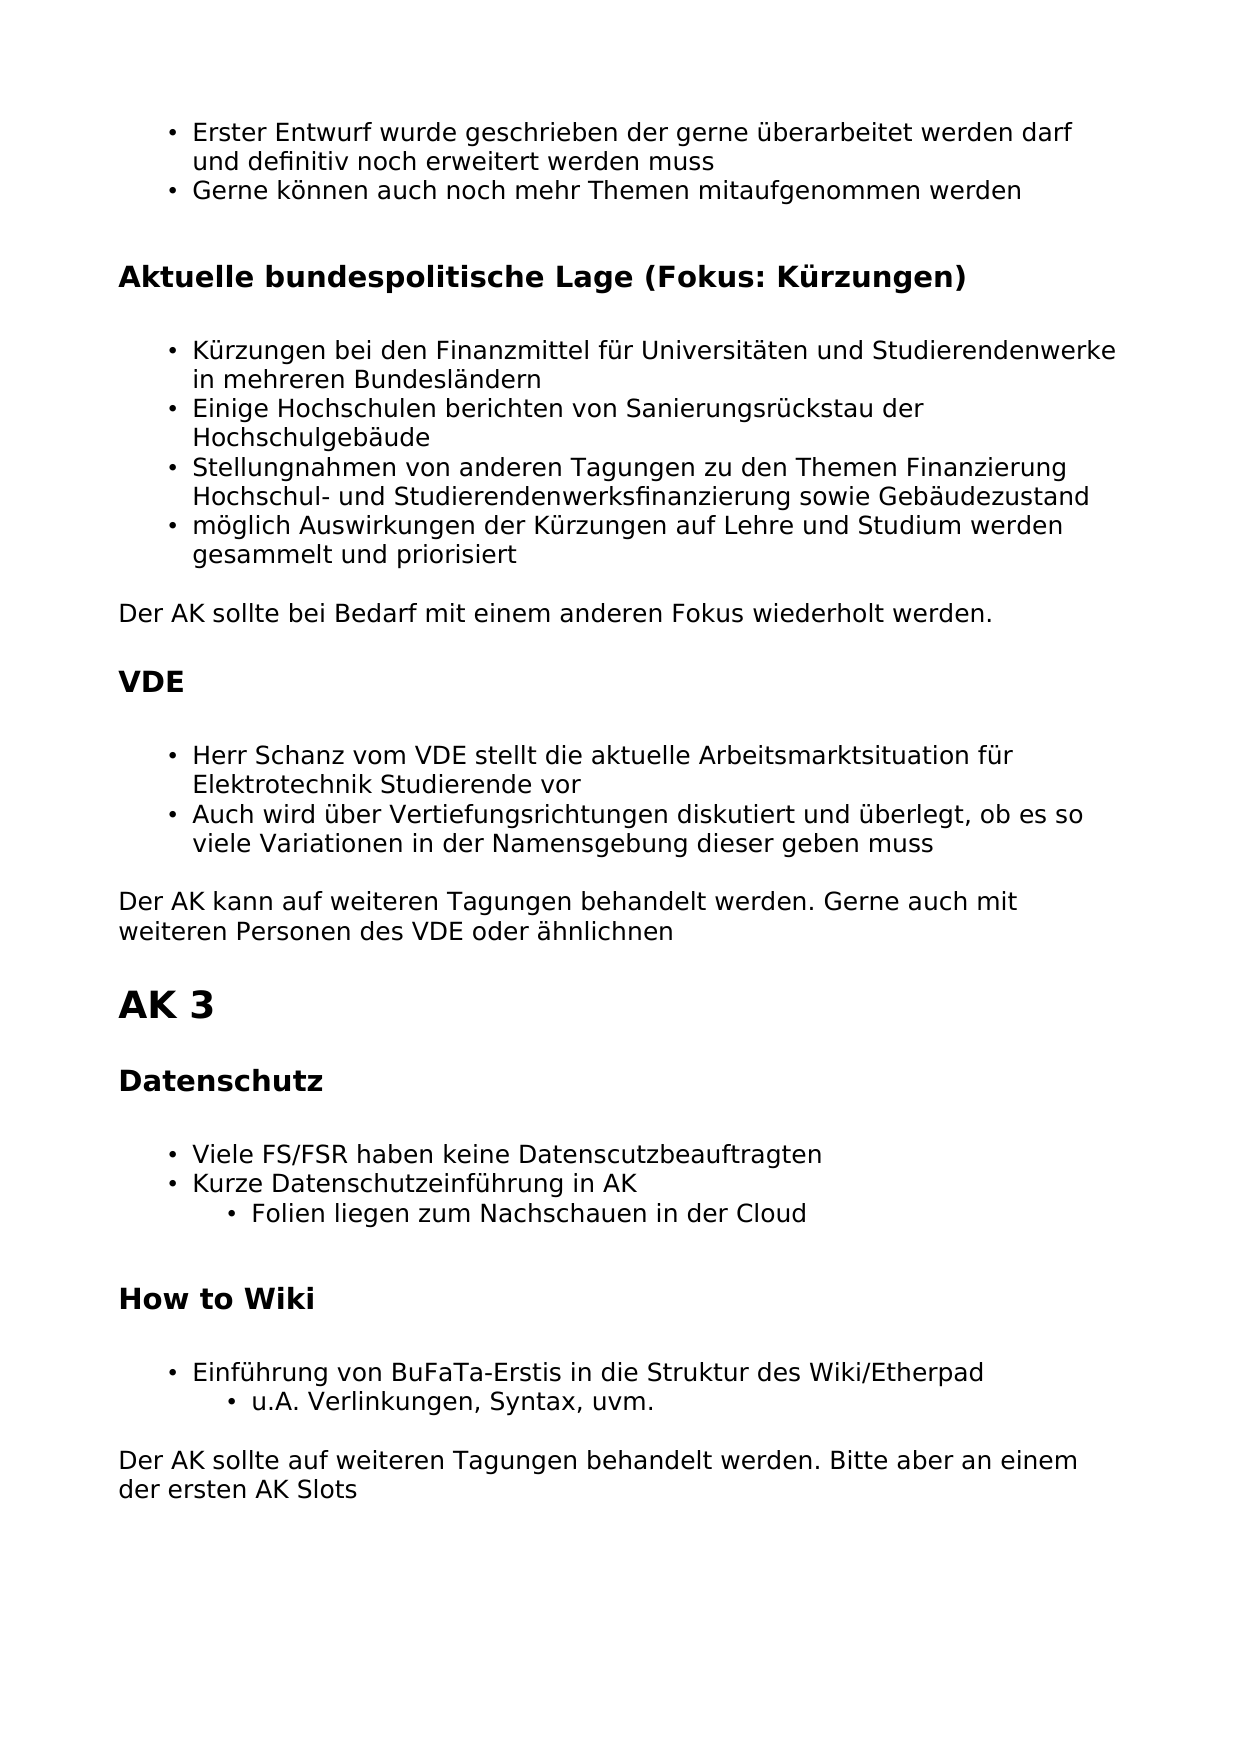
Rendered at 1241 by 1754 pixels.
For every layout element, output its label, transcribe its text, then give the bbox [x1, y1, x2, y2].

text Der AK sollte auf weiteren Tagungen behandelt werden. Bitte aber an einem der ersten AK Slots [118, 1446, 1122, 1504]
list Kürzungen bei den Finanzmittel für Universitäten und Studierendenwerke in mehreren Bundesländern [177, 336, 1122, 394]
list Herr Schanz vom VDE stellt die aktuelle Arbeitsmarktsituation für Elektrotechnik Studierende vor [177, 741, 1122, 800]
list möglich Auswirkungen der Kürzungen auf Lehre und Studium werden gesammelt und priorisiert [177, 511, 1122, 569]
subtitle VDE [118, 666, 1122, 699]
subtitle AK 3 [118, 983, 1122, 1027]
text Der AK sollte bei Bedarf mit einem anderen Fokus wiederholt werden. [118, 599, 1122, 628]
list Stellungnahmen von anderen Tagungen zu den Themen Finanzierung Hochschul- und Studierendenwerksfinanzierung sowie Gebäudezustand [177, 453, 1122, 511]
list Viele FS/FSR haben keine Datenscutzbeauftragten [177, 1141, 1122, 1170]
list Folien liegen zum Nachschauen in der Cloud [236, 1199, 1122, 1228]
list Erster Entwurf wurde geschrieben der gerne überarbeitet werden darf und definitiv noch erweitert werden muss [177, 118, 1122, 176]
list u.A. Verlinkungen, Syntax, uvm. [236, 1388, 1122, 1417]
text Der AK kann auf weiteren Tagungen behandelt werden. Gerne auch mit weiteren Personen des VDE oder ähnlichnen [118, 888, 1122, 946]
list Einführung von BuFaTa-Erstis in die Struktur des Wiki/Etherpad [177, 1358, 1122, 1388]
subtitle How to Wiki [118, 1282, 1122, 1316]
list Gerne können auch noch mehr Themen mitaufgenommen werden [177, 176, 1122, 206]
list Kurze Datenschutzeinführung in AK [177, 1170, 1122, 1199]
subtitle Datenschutz [118, 1064, 1122, 1098]
list Auch wird über Vertiefungsrichtungen diskutiert und überlegt, ob es so viele Variationen in der Namensgebung dieser geben muss [177, 800, 1122, 858]
subtitle Aktuelle bundespolitische Lage (Fokus: Kürzungen) [118, 260, 1122, 294]
list Einige Hochschulen berichten von Sanierungsrückstau der Hochschulgebäude [177, 394, 1122, 453]
